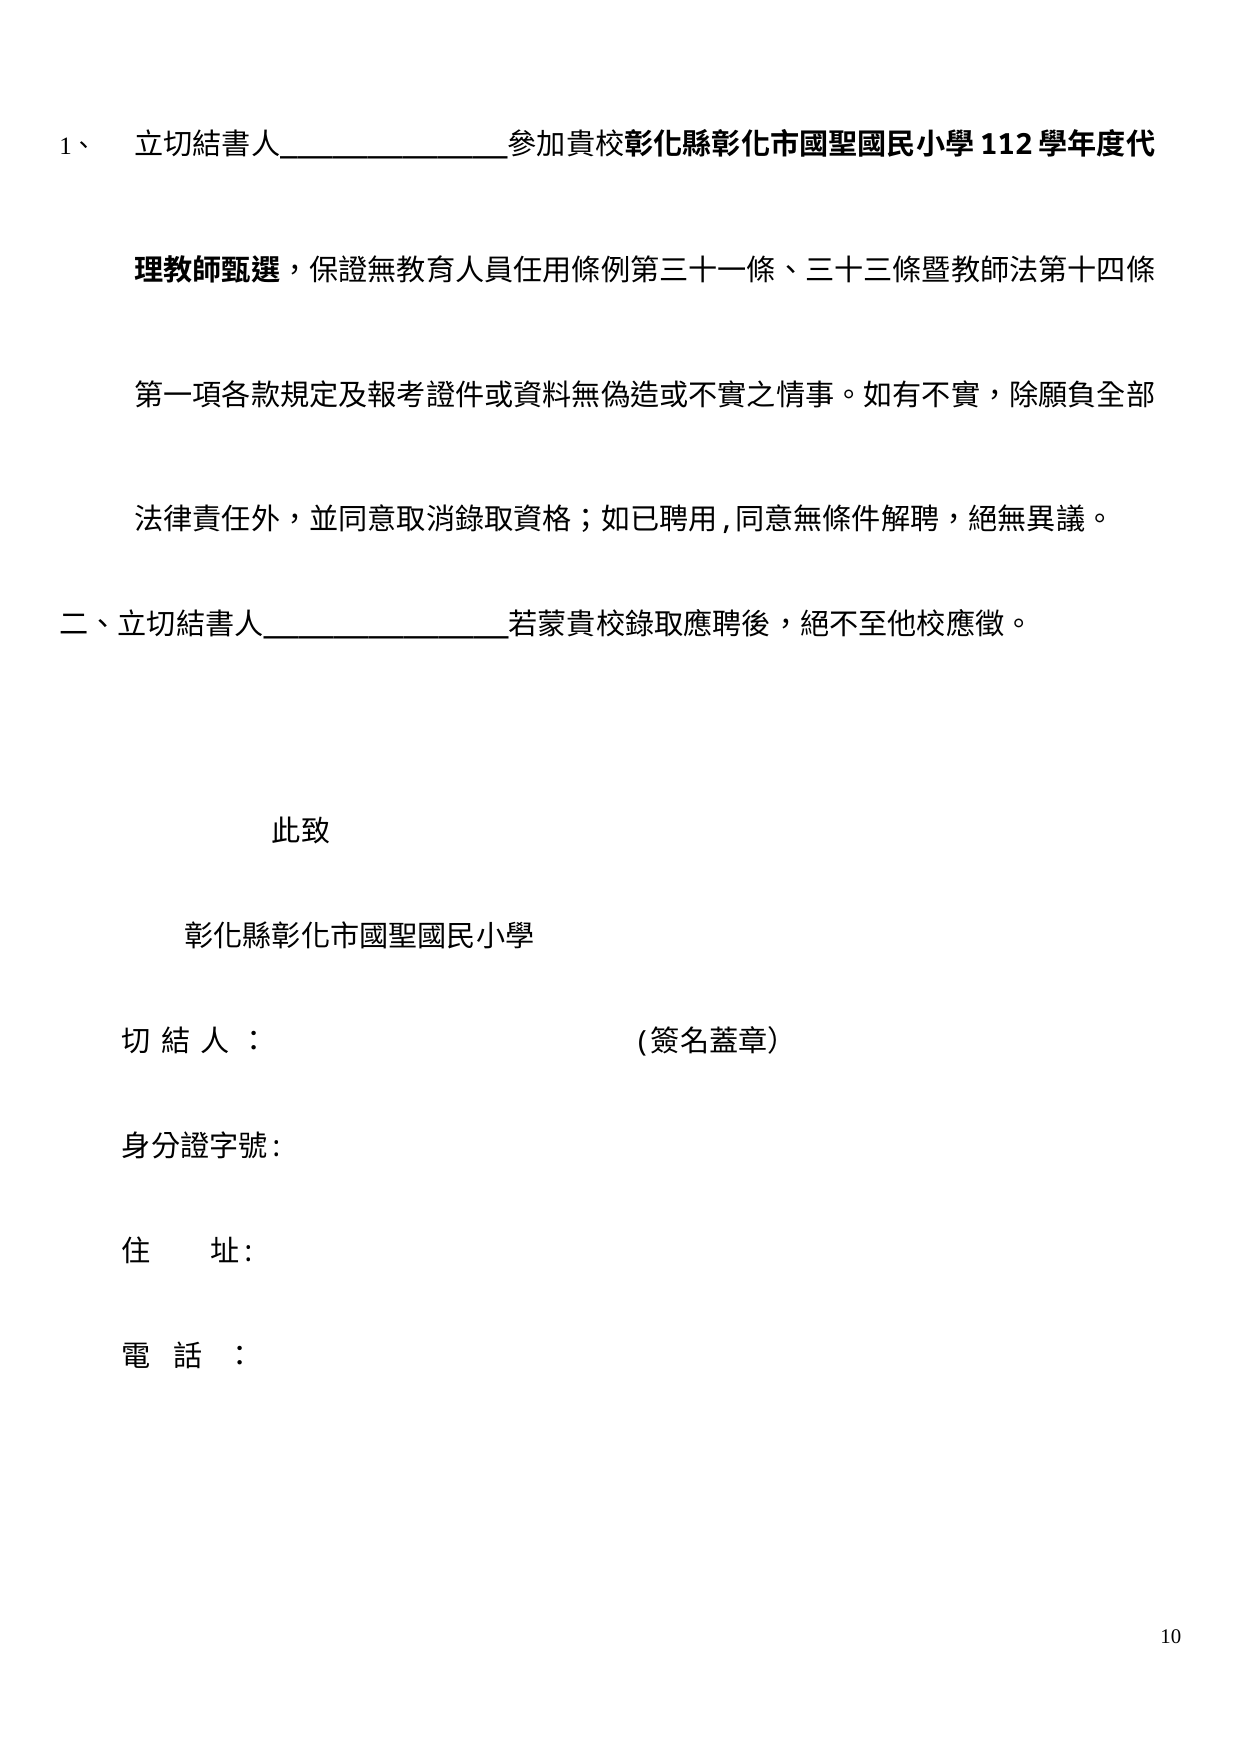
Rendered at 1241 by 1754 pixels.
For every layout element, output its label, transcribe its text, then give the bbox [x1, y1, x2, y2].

text 住址: [59, 1207, 1181, 1269]
list 立切結書人_____________參加貴校彰化縣彰化市國聖國民小學112學年度代理教師甄選，保證無教育人員任用條例第三十一條、三十三條暨教師法第十四條第一項各款規定及報考證件或資料無偽造或不實之情事。如有不實，除願負全部法律責任外，並同意取消錄取資格；如已聘用,同意無條件解聘，絕無異議。 [59, 101, 1181, 538]
text 此致 [59, 787, 1181, 850]
text 電話： [59, 1312, 1181, 1374]
text 二、立切結書人______________若蒙貴校錄取應聘後，絕不至他校應徵。 [59, 580, 1181, 643]
text 身分證字號: [59, 1102, 1181, 1164]
text 切結人： (簽名蓋章） [59, 997, 1181, 1059]
text 彰化縣彰化市國聖國民小學 [59, 892, 1181, 955]
